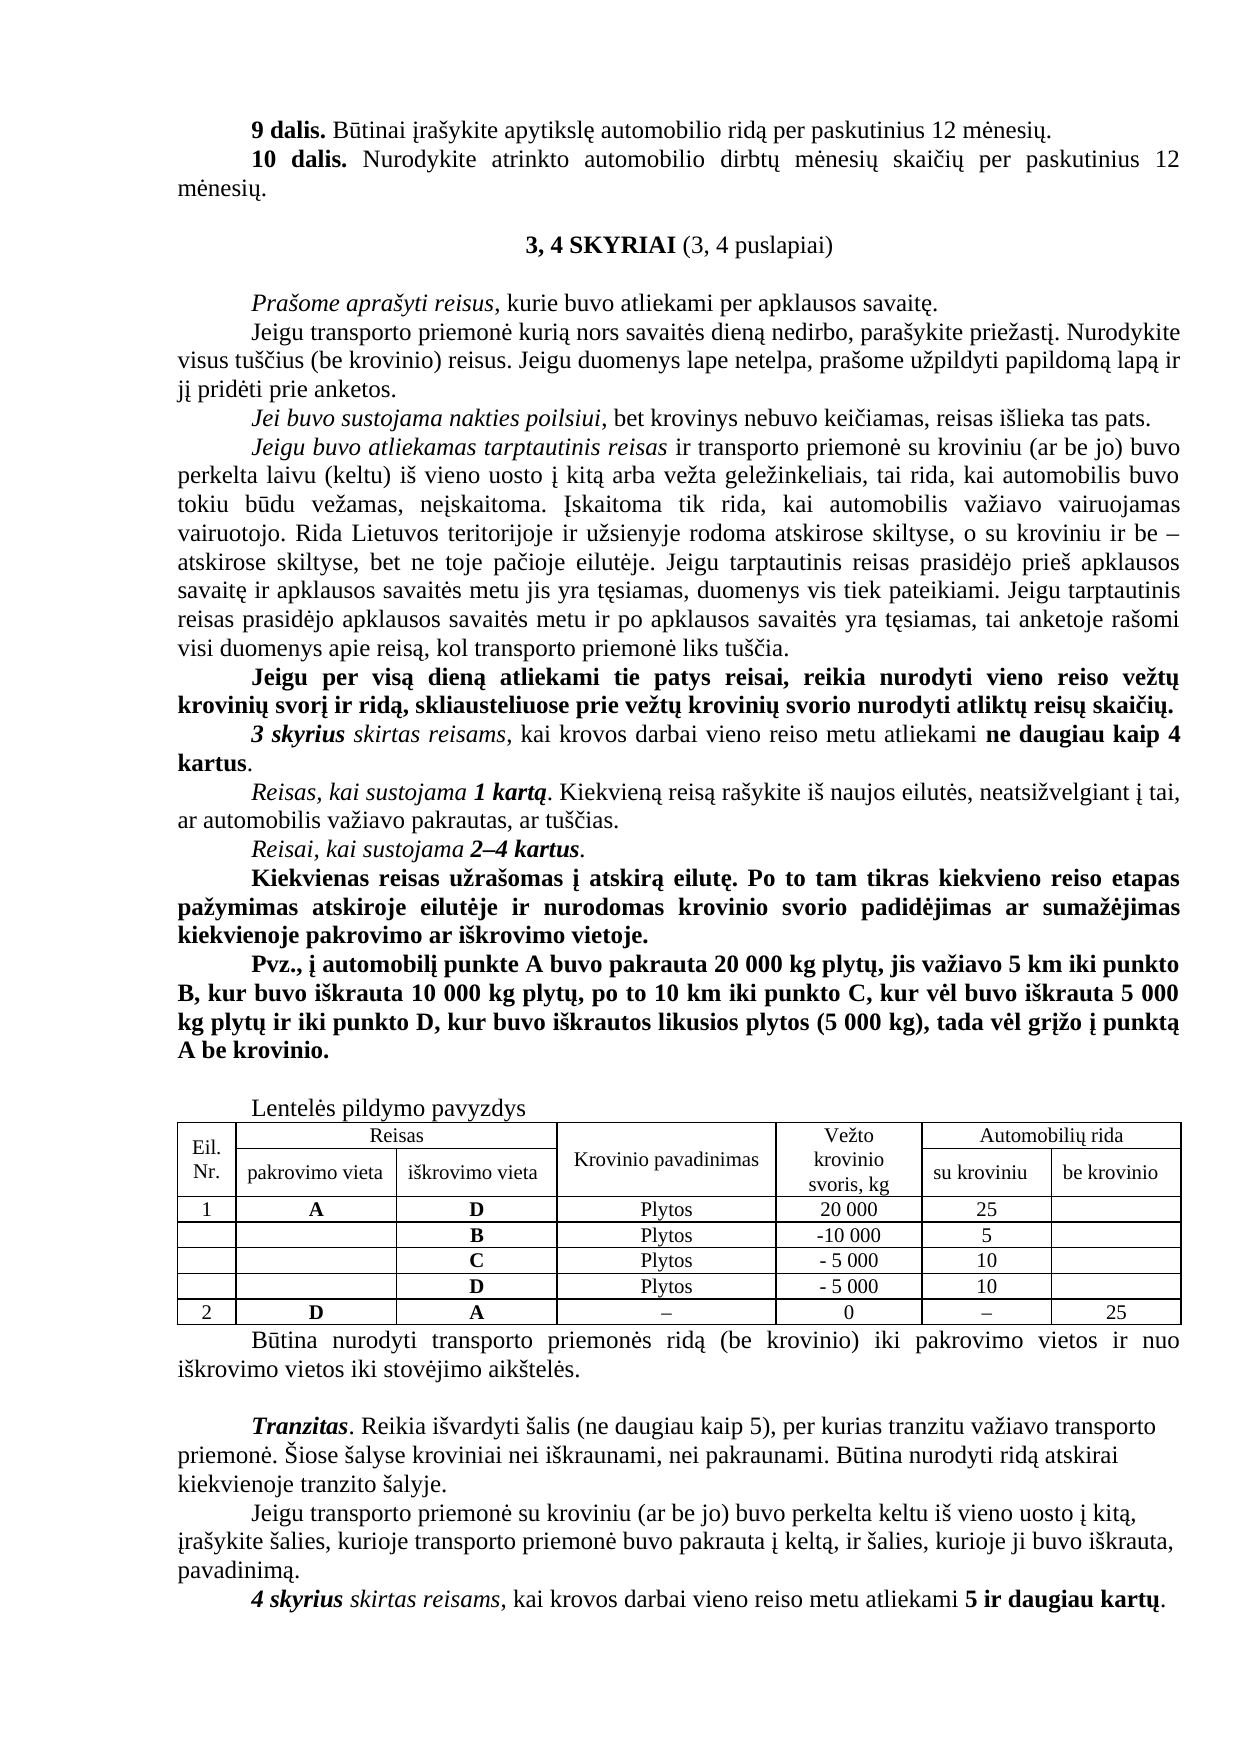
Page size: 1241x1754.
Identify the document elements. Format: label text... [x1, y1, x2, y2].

table_cell – [558, 1300, 775, 1324]
table_cell – [923, 1300, 1051, 1324]
table_cell [178, 1274, 235, 1298]
table_cell Plytos [558, 1274, 775, 1298]
table_header Krovinio pavadinimas [558, 1123, 775, 1196]
table_header Reisas [237, 1123, 556, 1147]
table_cell pakrovimo vieta [237, 1149, 396, 1196]
table_cell C [397, 1248, 556, 1272]
table_cell 10 [923, 1248, 1051, 1272]
text Tranzitas. Reikia išvardyti šalis (ne daugiau kaip 5), per kurias tranzitu važiavo transporto priemonė. Šiose šalyse kroviniai nei iškraunami, nei pakraunami. Būtina nurodyti ridą atskirai kiekvienoje tranzito šalyje. [177, 1411, 1181, 1498]
table_cell D [237, 1300, 396, 1324]
table_cell 25 [923, 1197, 1051, 1221]
table_cell - 5 000 [777, 1274, 921, 1298]
table_cell Plytos [558, 1197, 775, 1221]
table_cell 10 [923, 1274, 1051, 1298]
text Jeigu transporto priemonė su kroviniu (ar be jo) buvo perkelta keltu iš vieno uosto į kitą, įrašykite šalies, kurioje transporto priemonė buvo pakrauta į keltą, ir šalies, kurioje ji buvo iškrauta, pavadinimą. [177, 1498, 1181, 1584]
table_cell 20 000 [777, 1197, 921, 1221]
table_cell Plytos [558, 1223, 775, 1247]
table_cell su kroviniu [923, 1149, 1051, 1196]
table_cell [1052, 1248, 1180, 1272]
table_cell 5 [923, 1223, 1051, 1247]
table_cell 0 [777, 1300, 921, 1324]
table_header Eil. Nr. [178, 1123, 235, 1196]
table_cell 2 [178, 1300, 235, 1324]
table_cell A [397, 1300, 556, 1324]
table_cell 1 [178, 1197, 235, 1221]
text Jeigu buvo atliekamas tarptautinis reisas ir transporto priemonė su kroviniu (ar be jo) buvo perkelta laivu (keltu) iš vieno uosto į kitą arba vežta geležinkeliais, tai rida, kai automobilis buvo tokiu būdu vežamas, neįskaitoma. Įskaitoma tik rida, kai automobilis važiavo vairuojamas vairuotojo. Rida Lietuvos teritorijoje ir užsienyje rodoma atskirose skiltyse, o su kroviniu ir be – atskirose skiltyse, bet ne toje pačioje eilutėje. Jeigu tarptautinis reisas prasidėjo prieš apklausos savaitę ir apklausos savaitės metu jis yra tęsiamas, duomenys vis tiek pateikiami. Jeigu tarptautinis reisas prasidėjo apklausos savaitės metu ir po apklausos savaitės yra tęsiamas, tai anketoje rašomi visi duomenys apie reisą, kol transporto priemonė liks tuščia. [177, 432, 1181, 662]
text Reisas, kai sustojama 1 kartą. Kiekvieną reisą rašykite iš naujos eilutės, neatsižvelgiant į tai, ar automobilis važiavo pakrautas, ar tuščias. [177, 777, 1181, 834]
table_cell iškrovimo vieta [397, 1149, 556, 1196]
table_cell [1052, 1274, 1180, 1298]
table_cell [237, 1274, 396, 1298]
text Jei buvo sustojama nakties poilsiui, bet krovinys nebuvo keičiamas, reisas išlieka tas pats. [177, 403, 1181, 432]
table_cell be krovinio [1052, 1149, 1180, 1196]
text Reisai, kai sustojama 2–4 kartus. [177, 834, 1181, 863]
table_cell -10 000 [777, 1223, 921, 1247]
table_cell [1052, 1197, 1180, 1221]
text Pvz., į automobilį punkte A buvo pakrauta 20 000 kg plytų, jis važiavo 5 km iki punkto B, kur buvo iškrauta 10 000 kg plytų, po to 10 km iki punkto C, kur vėl buvo iškrauta 5 000 kg plytų ir iki punkto D, kur buvo iškrautos likusios plytos (5 000 kg), tada vėl grįžo į punktą A be krovinio. [177, 949, 1181, 1064]
table_cell D [397, 1274, 556, 1298]
text 3, 4 SKYRIAI (3, 4 puslapiai) [177, 231, 1181, 259]
text Jeigu transporto priemonė kurią nors savaitės dieną nedirbo, parašykite priežastį. Nurodykite visus tuščius (be krovinio) reisus. Jeigu duomenys lape netelpa, prašome užpildyti papildomą lapą ir jį pridėti prie anketos. [177, 317, 1181, 403]
table_cell B [397, 1223, 556, 1247]
table_cell D [397, 1197, 556, 1221]
text 9 dalis. Būtinai įrašykite apytikslę automobilio ridą per paskutinius 12 mėnesių. [177, 116, 1181, 144]
table_cell - 5 000 [777, 1248, 921, 1272]
table_header Vežto krovinio svoris, kg [777, 1123, 921, 1196]
text Kiekvienas reisas užrašomas į atskirą eilutę. Po to tam tikras kiekvieno reiso etapas pažymimas atskiroje eilutėje ir nurodomas krovinio svorio padidėjimas ar sumažėjimas kiekvienoje pakrovimo ar iškrovimo vietoje. [177, 863, 1181, 949]
table_header Automobilių rida [923, 1123, 1180, 1147]
text 10 dalis. Nurodykite atrinkto automobilio dirbtų mėnesių skaičių per paskutinius 12 mėnesių. [177, 144, 1181, 202]
text Prašome aprašyti reisus, kurie buvo atliekami per apklausos savaitę. [177, 288, 1181, 317]
text Būtina nurodyti transporto priemonės ridą (be krovinio) iki pakrovimo vietos ir nuo iškrovimo vietos iki stovėjimo aikštelės. [177, 1325, 1181, 1383]
text 3 skyrius skirtas reisams, kai krovos darbai vieno reiso metu atliekami ne daugiau kaip 4 kartus. [177, 719, 1181, 777]
table_cell [1052, 1223, 1180, 1247]
table_cell 25 [1052, 1300, 1180, 1324]
table_cell [237, 1248, 396, 1272]
table_cell Plytos [558, 1248, 775, 1272]
table_cell [237, 1223, 396, 1247]
table_cell [178, 1248, 235, 1272]
text Jeigu per visą dieną atliekami tie patys reisai, reikia nurodyti vieno reiso vežtų krovinių svorį ir ridą, skliausteliuose prie vežtų krovinių svorio nurodyti atliktų reisų skaičių. [177, 662, 1181, 719]
table_cell A [237, 1197, 396, 1221]
text Lentelės pildymo pavyzdys [177, 1093, 1181, 1122]
table_cell [178, 1223, 235, 1247]
text 4 skyrius skirtas reisams, kai krovos darbai vieno reiso metu atliekami 5 ir daugiau kartų. [177, 1584, 1181, 1613]
